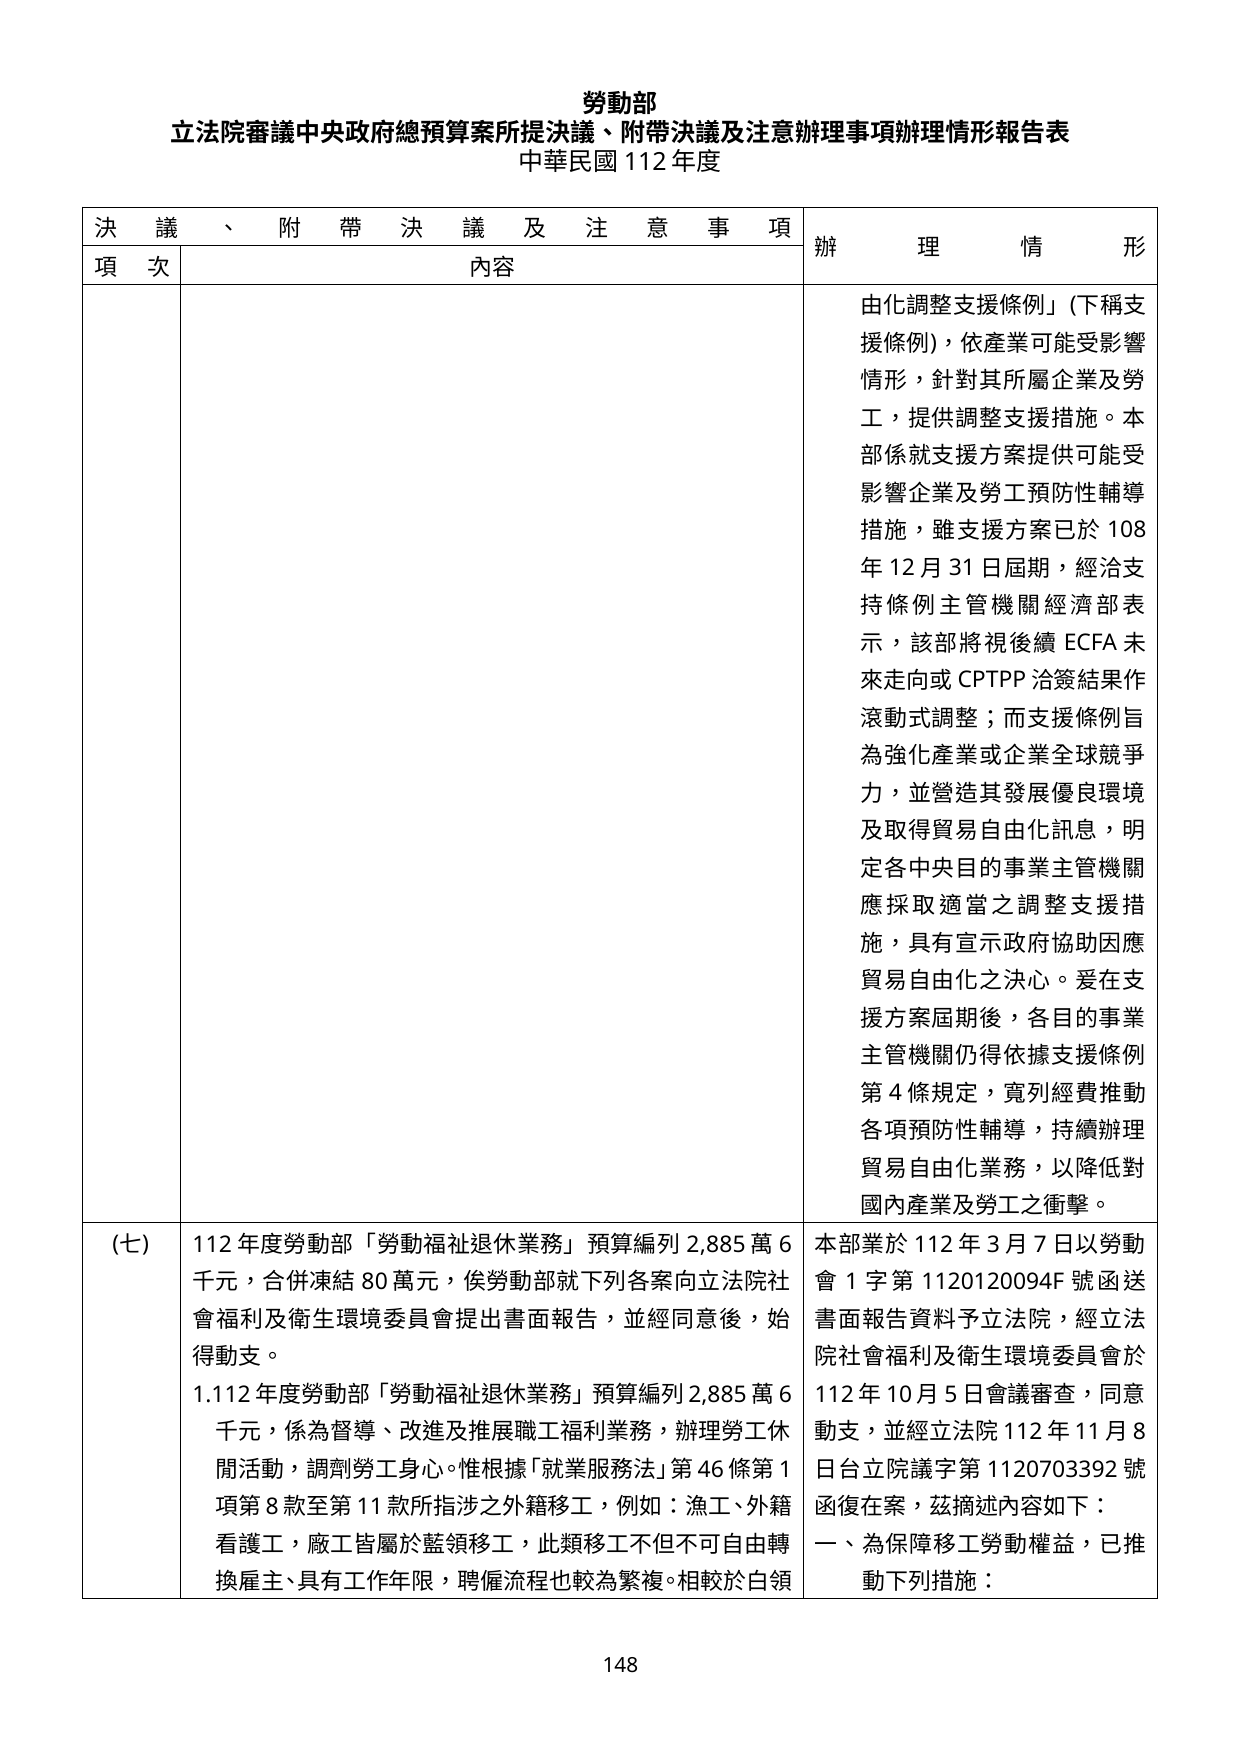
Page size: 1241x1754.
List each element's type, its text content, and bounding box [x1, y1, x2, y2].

table_cell (七) [83, 1223, 180, 1598]
table_cell [181, 285, 803, 1222]
table_cell 內容 [181, 246, 803, 284]
table_cell 112年度勞動部「勞動福祉退休業務」預算編列2,885萬6千元，合併凍結80萬元，俟勞動部就下列各案向立法院社會福利及衛生環境委員會提出書面報告，並經同意後，始得動支。 1.112年度勞動部「勞動福祉退休業務」預算編列2,885萬6千元，係為督導、改進及推展職工福利業務，辦理勞工休閒活動，調劑勞工身心。惟根據「就業服務法」第46條第1項第8款至第11款所指涉之外籍移工，例如：漁工、外籍看護工，廠工皆屬於藍領移工，此類移工不但不可自由轉換雇主、具有工作年限，聘僱流程也較為繁複。相較於白領 [181, 1223, 803, 1598]
table_header 決議、附帶決議及注意事項 [83, 208, 803, 245]
table_cell 本部業於112年3月7日以勞動會1字第1120120094E號函送書面報告資料予立法院，經立法院社會福利及衛生環境委員會於112年10月5日會議審查，同意動支，並經立法院112年11月8日台立院議字第1120703392號函復在案，茲摘述內容如下： 為強化派遣勞工保護法制，勞動基準法業於108年度增(修)訂派遣勞工重大權益保護相關規定，並於109年1月17日訂定「派遣事業單位及承攬事業單位認定指導原則」，避免事業單位假藉承攬契約脫免勞動派遣相關規定。另配合前開法令增(修)訂，本部業於111年4月7日完成修訂派遣勞工權益相關行政指導，俾供派遣勞工、派遣事業單位及要派單位遵循及參考，並持續辦理專案勞動檢查，及針對違法派遣業者辦理勞動法令教育講習，輔導有關業者確實遵守法令，以確保派遣勞工權益。 為落實非典型勞動者之勞動權益保障，本部提供勞工組織工會及團體協商之各種補助及獎勵措施，除補助工會及人民團體採辦理教育活動之形式，協助前開勞工成立工會外，亦補助新成立1年內之工會辦理教育訓練，以提升工會幹部知能，加速其會務有效運作。另為確保派遣勞工產(職)業工會之團體協商權，本部業以108年1月31日勞動關2字第1080125196號函，說明派遣勞工所加入之產(職)業工會是否符合團體協約法第6條「協商資格」之認定方式，勞資雙方如遇協商資格認定疑義，均可向各地勞動主管機關請求協助，又本部亦透過辦理專家入廠輔導及集體協商知能培訓等協助措施，強化工會之協商能力。 為協助外送員與外送平臺業者就合理派單規定進行協商，關於本部職業安全衛生署所定「外送作業安全衛生指引」第4點第6項合理派單規範之細部事項，本部已於112年1月16日與台灣數位平台經濟協會及主要外送平臺業者進行座談時，請台灣數位平台經濟協會於外送員工會向外送平臺業者提出協商請求時，協助轉達並協調該協會之會員業者回應工會請求。 為減少移工於產業特區勞資爭議、行政調查時因語言溝通所產生之隔閡，以維護產業特區移工之勞動權益，本部已於111年10月11日邀集經濟部加工出口區管理處、國家科學及技術委員會各科學園區管理局召開研商會議，並於會後訂定「綜合性有效提升計畫」，其中包含「強化產業特區選派通譯人員及通譯資源計畫」。上開計畫之實施方式包含結合地方政府諮詢服務中心提供雙語服務、運用1955勞工諮詢申訴專線提供服務、洽詢移工機場服務站提供翻譯諮詢服務、非營利組織陪同外國人接受詢問方案提供翻譯協助、結合內政部移民署通譯人員資料庫提供翻譯服務、評估產業特區設置通譯服務及強化通譯服務管道等，本部請經濟部加工出口區管理處、國家科學及技術委員會各科學園區管理局合力推動，並訂有考核機制，俾協助解決產業特區內勞資雙方爭議與溝通，保障移工權益，促進勞雇和諧。 為使科學園區與加工出口區(以下簡稱產業特區)內勞工遇有勞資爭議時，能獲得有效救濟資源及協處，以維護勞動權益，本部已於111年10月11日邀集經濟部加工出口區管理處、國家科學及技術委員會各科學園區管理局及所涉地方政府召開研商會議，協調前開行政機關朝便民方向辦理，如產業特區勞工有意願向地方政府申請勞資爭議調解，則由地方政府直接受理並進行調解，並請產業特區設置主動救濟窗口，讓勞工有明確申訴處理機制。至有關勞動基準法等勞動法令規範所定之申訴、檢舉、陳情等，因涉勞動檢查及公權力介入行為，雖確實無法依循勞工意願自由選擇地方政府或產業特區辦理，惟為使勞資爭議處理流程更為便民，本部已於112年1月4日再與產業特區及所涉地方政府共同研議可行作法，達成決議採單一窗口之方向辦理，如產業特區內勞工遇有勞資爭議需申訴、陳情、調解、勞檢時，向地方政府申請調解、或陳情請求之事項包含產業特區與地方政府處理權責，且其明確表達希望地方政府為單一窗口時，地方政府依原與產業特區業務分工方式，移請依法妥處，並綜整案件辦理結果一併回復陳情人，俾使勞工能清楚獲知案件辦理情形。 現行經濟部加工出口區管理處之科技產業園區(下稱科技產業園區)、及國家科學及技術委員會之科學園區(下稱科學園區)依其專區設置管理條例，針對勞工行政事項有管轄權。另地方政府依勞動法規，就勞工行政事項有管轄權，又不相隸屬之行政機關，基於發揮共同一體之行政機能，應於其權限範圍內互相協助。基於管轄權所生移工相關統計數據分散各權責機關，為有效掌握各產業特區移工勞資爭議現況與整體勞資爭議態樣，本部已於111年10月18日洽科學園區及科技產業園區，每月定期提供移工人數、性別、國籍、勞資爭議樣態、勞資爭議申訴等數據，並定期回報統計；另於同年12月建立整合統計機制，並於本部網站統計資料查詢網提供科技產業園區及科學園區移工上開相關資訊，供外界查詢。 為鼓勵勞工籌組工會，本部訂定各項輔導勞工籌組工會及推動工會會務發展措施，以縮短勞工籌組工會摸索期，排除工會成立初期之會務運作資源不足之情形。109年至111年因受疫情影響，致相關教育訓練及活動基於防疫考量而暫停或延後辦理。惟目前國內疫情已趨緩，112年度將持續輔導工會積極辦理，相關協助及輔導措施如下： 鼓勵籌組工會： 為協助有意願籌組企業工會或產業工會之勞工成立工會，本部積極推動協助組織工會三部曲，分別在勞工組織工會前、籌組中及組織成立新工會後，提供勞工各種補助及獎勵措施。除補助工會及人民團體採辦理教育活動之形式，協助前開勞工成立工會外，本部亦補助新成立1年內之工會辦理教育訓練，以提升工會幹部知能，加速其會務有效運作。 此外，鑑於過往新成立工會多有因資金不足致運作困難之情事，爰本部自108年起規劃提供獎勵金予新成立之工會，藉以協助其會務運作，並鼓勵尚未成立工會之事業單位勞工籌組工會。 協助工會會務發展措施： 補助工會運用行動通訊軟體(LINE@)傳遞訊息，提升工會會務效率，提高工會向心力。 補助工會辦理因應人工智慧科技發展趨勢教育訓練課程，以提升工會會員於數位時代下應具備之專業知能。 補助全國性及區域性工會聯合組織及本部直屬工會辦理教育訓練，以提升工會幹部及會員勞動意識。 辦理青年及女性工會幹部培訓活動，培養青年及女性工會幹部人才，進一步促進工會發展。 積極宣導及推動前開協助措施：有關輔導工會籌組及協助工會發展之相關措施，皆公告於本部官方網站，方便民眾及工會查閱、下載。另於112年度開始受理申請時，除通知本部主管之工會外，亦請直轄市政府、縣(市)政府協助轉知所轄之工會。 工會法於100年修正施行以來，本部秉持工會組織自由化等原則，以促進工會正常運作及發展，並解除工會組織之不必要管制，爰工會法第8條第1項已明定，工會得依需要籌組聯合組織，其中名稱、屬性(如產業工會之聯合組織、職業工會之聯合組織或產業及職業工會之聯合組織)、區域(如工會之聯合係以區域劃分者，應於聯合組織章程中明定其組織區域)及層級(如產業工會之聯合組織可能有全國級或縣(市)級等規範，仍應於聯合組織章程中定之)。另，因工會名稱攸關其成立目的、性質、成員之認同及與其他團體之識別，且為使外界得以清楚辨識工會組織之層級、區域範圍及屬性，爰本部將以兼顧工會發展及外界民眾可得清楚辨識之原則下，朝有利於勞工團結權之行使方向，持續與各地方主管機關共同協助輔導勞工籌組工會。有關立法院所提工會法之修正意見，本部已錄案作為促進工會組織自由化之重要研析參據，後續並將廣泛蒐集工會團體之建言，審慎推動工會法制檢討評估。 基於保障勞工團結權與工會運作實務需要，及考量企業分割之特殊性，本部為兼顧企業工會及分割後新成立子公司之勞工權益，使勞工之結社權及各項工會職權得以行使，不受事業單位之不當干預，業以111年4月11日勞動關1字第1110136268號函知各地方主管機關，轄內工會如有分立情事時，應輔導其依工會法相關規定意旨辦理分立程序。另，為避免雇主對於複數工會所生互動、權利行使有不當干預，甚或影響勞工之集體勞動權，工會法已設有不當勞動行為裁決制度，目的即在於保障勞工團結權、協商權及爭議權之行使，並強化督促雇主不得因此對勞工為不利之待遇或以其他不當方式影響、妨礙工會運作及自主性等不當勞動行為之情形。又為能有效遏阻雇主相關不當行為之發生，本部前已研議工會法第45條罰鍰額度提高，該修正條文業經總統於111年11月30日公布，並自112年1月16日施行。有關立法院所提工會法之修正意見，本部已錄案作為保障勞工團結權之行使之重要研析參據，後續並將廣泛蒐集工會團體之建言，審慎推動工會法制檢討評估。 為使勞資雙方依團體協約法展開團體協商，透過簽訂團體協約，穩定勞動關係，促進勞資和諧，本部除積極持續辦理集體協商人才培訓、專家入廠輔導勞資協商及獎勵工會簽訂團體協約等行政措施外，並業於111年11月18日發布「團體協約之協商會議注意事項」，除協助勞資雙方建立團體協商程序之具體架構，並特別明訂勞資雙方運用視訊方式完成協商等相關原則，避免協商會議受疫情因素影響延後或暫停舉行，以供勞資雙方遵循。截至111年第4季簽訂團體協約有效份數為872份（112年第3季簽訂團體協約有效份數為871份），較100年第1季舊法時期44份大幅成長，故以長期觀之，本部透過多元輔導、獎勵及研訂行政規則等各項措施，對團體協約有效件數成長，有相當成效。 我國於99年簽定《海峽兩岸經濟合作架構協議》(ECFA)，為協助國內傳統產業及中小企業與勞工因應貿易自由化衝擊，本部依據行政院99年核定之「因應貿易自由化產業調整支援方案」(下稱支援方案)及104年12月30日發布之「因應貿易自由化調整支援條例」(下稱支援條例)，依產業可能受影響情形，針對其所屬企業及勞工，提供調整支援措施。本部係就支援方案提供可能受影響企業及勞工預防性輔導措施，雖支援方案已於108年12月31日屆期，經洽支持條例主管機關經濟部表示，該部將視後續ECFA未來走向或CPTPP洽簽結果作滾動式調整；而支援條例旨為強化產業或企業全球競爭力，並營造其發展優良環境及取得貿易自由化訊息，明定各中央目的事業主管機關應採取適當之調整支援措施，具有宣示政府協助因應貿易自由化之決心。爰在支援方案屆期後，各目的事業主管機關仍得依據支援條例第4條規定，寬列經費推動各項預防性輔導，持續辦理貿易自由化業務，以降低對國內產業及勞工之衝擊。 [804, 285, 1157, 1222]
table_cell 項次 [83, 246, 180, 284]
table_header 辦理情形 [804, 208, 1157, 284]
table_cell 本部業於112年3月7日以勞動會1字第1120120094F號函送書面報告資料予立法院，經立法院社會福利及衛生環境委員會於112年10月5日會議審查，同意動支，並經立法院112年11月8日台立院議字第1120703392號函復在案，茲摘述內容如下： 一、為保障移工勞動權益，已推動下列措施： [804, 1223, 1157, 1598]
table_cell [83, 285, 180, 1222]
